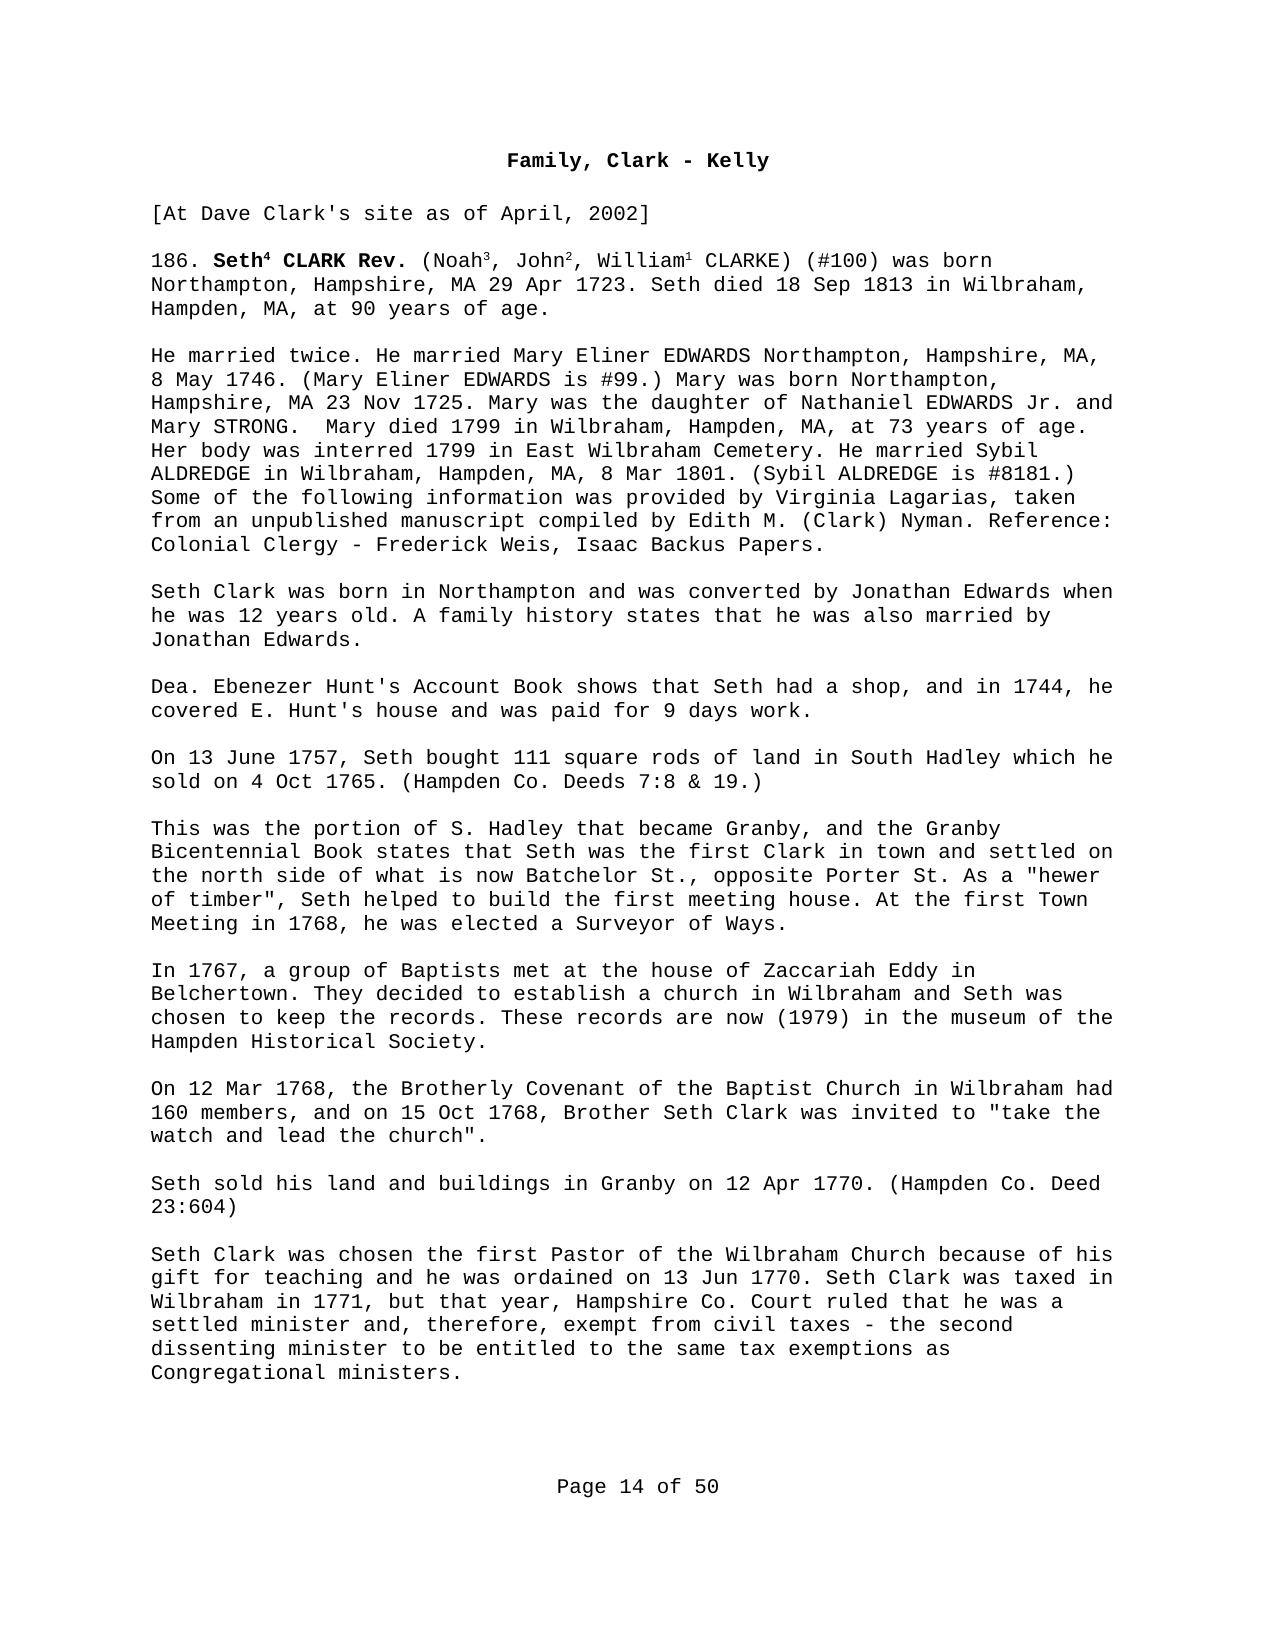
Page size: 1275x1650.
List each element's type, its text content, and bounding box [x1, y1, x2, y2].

text [At Dave Clark's site as of April, 2002] [151, 203, 1125, 227]
text In 1767, a group of Baptists met at the house of Zaccariah Eddy in Belchertown. They decided to establish a church in Wilbraham and Seth was chosen to keep the records. These records are now (1979) in the museum of the Hampden Historical Society. [151, 960, 1125, 1054]
text Seth sold his land and buildings in Granby on 12 Apr 1770. (Hampden Co. Deed 23:604) [151, 1173, 1125, 1220]
text Seth Clark was chosen the first Pastor of the Wilbraham Church because of his gift for teaching and he was ordained on 13 Jun 1770. Seth Clark was taxed in Wilbraham in 1771, but that year, Hampshire Co. Court ruled that he was a settled minister and, therefore, exempt from civil taxes - the second dissenting minister to be entitled to the same tax exemptions as Congregational ministers. [151, 1243, 1125, 1385]
text This was the portion of S. Hadley that became Granby, and the Granby Bicentennial Book states that Seth was the first Clark in town and settled on the north side of what is now Batchelor St., opposite Porter St. As a "hewer of timber", Seth helped to build the first meeting house. At the first Town Meeting in 1768, he was elected a Surveyor of Ways. [151, 818, 1125, 936]
text Seth Clark was born in Northampton and was converted by Jonathan Edwards when he was 12 years old. A family history states that he was also married by Jonathan Edwards. [151, 581, 1125, 652]
text 186. Seth4 CLARK Rev. (Noah3, John2, William1 CLARKE) (#100) was born Northampton, Hampshire, MA 29 Apr 1723. Seth died 18 Sep 1813 in Wilbraham, Hampden, MA, at 90 years of age. [151, 250, 1125, 321]
text On 13 June 1757, Seth bought 111 square rods of land in South Hadley which he sold on 4 Oct 1765. (Hampden Co. Deeds 7:8 & 19.) [151, 747, 1125, 794]
text On 12 Mar 1768, the Brotherly Covenant of the Baptist Church in Wilbraham had 160 members, and on 15 Oct 1768, Brother Seth Clark was invited to "take the watch and lead the church". [151, 1078, 1125, 1149]
text He married twice. He married Mary Eliner EDWARDS Northampton, Hampshire, MA, 8 May 1746. (Mary Eliner EDWARDS is #99.) Mary was born Northampton, Hampshire, MA 23 Nov 1725. Mary was the daughter of Nathaniel EDWARDS Jr. and Mary STRONG. Mary died 1799 in Wilbraham, Hampden, MA, at 73 years of age. Her body was interred 1799 in East Wilbraham Cemetery. He married Sybil ALDREDGE in Wilbraham, Hampden, MA, 8 Mar 1801. (Sybil ALDREDGE is #8181.) Some of the following information was provided by Virginia Lagarias, taken from an unpublished manuscript compiled by Edith M. (Clark) Nyman. Reference: Colonial Clergy - Frederick Weis, Isaac Backus Papers. [151, 345, 1125, 558]
text Dea. Ebenezer Hunt's Account Book shows that Seth had a shop, and in 1744, he covered E. Hunt's house and was paid for 9 days work. [151, 676, 1125, 723]
